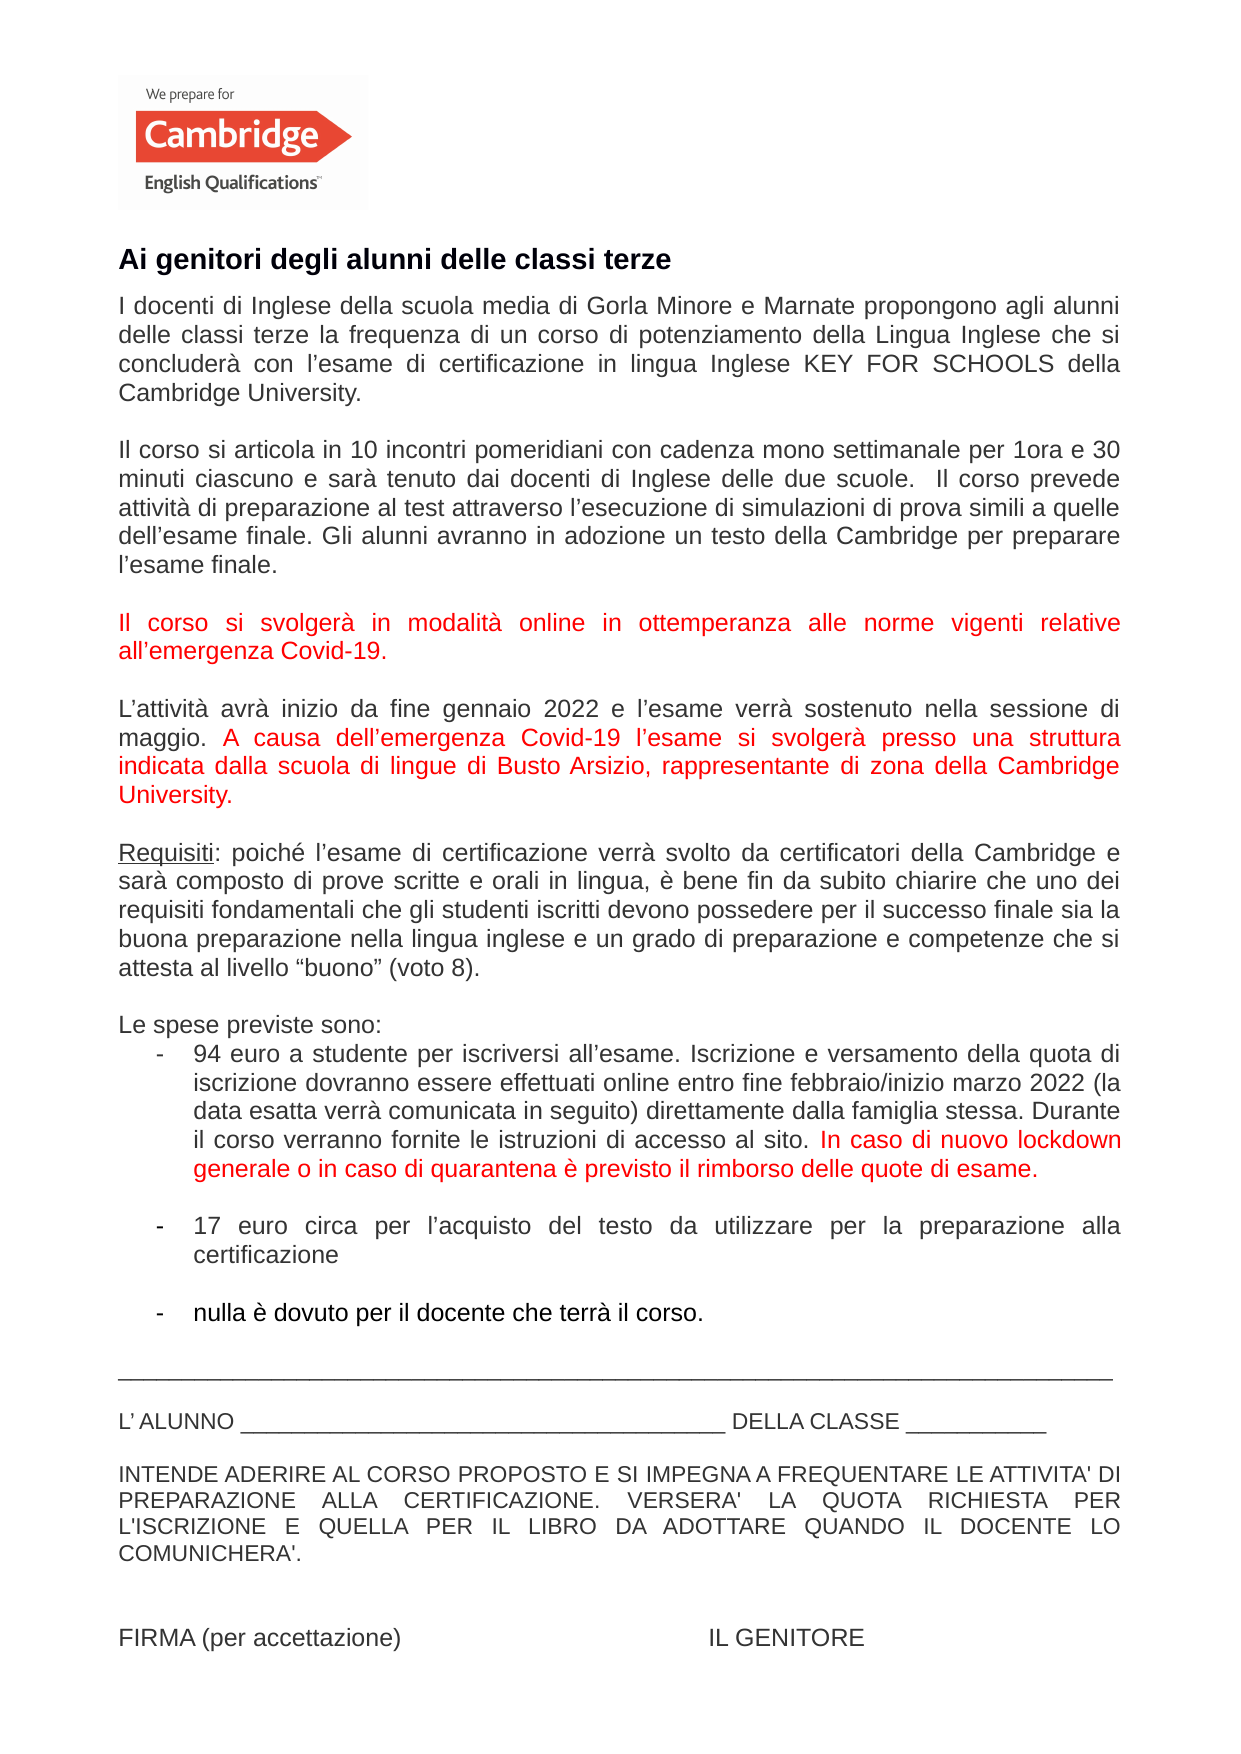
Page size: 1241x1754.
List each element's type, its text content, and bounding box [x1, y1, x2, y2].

text Le spese previste sono: [118, 1010, 1122, 1039]
text Requisiti: poiché l’esame di certificazione verrà svolto da certificatori della Cambridge e sarà composto di prove scritte e orali in lingua, è bene fin da subito chiarire che uno dei requisiti fondamentali che gli studenti iscritti devono possedere per il successo finale sia la buona preparazione nella lingua inglese e un grado di preparazione e competenze che si attesta al livello “buono” (voto 8). [118, 838, 1122, 981]
text Il corso si articola in 10 incontri pomeridiani con cadenza mono settimanale per 1ora e 30 minuti ciascuno e sarà tenuto dai docenti di Inglese delle due scuole. Il corso prevede attività di preparazione al test attraverso l’esecuzione di simulazioni di prova simili a quelle dell’esame finale. Gli alunni avranno in adozione un testo della Cambridge per preparare l’esame finale. [118, 435, 1122, 579]
text I docenti di Inglese della scuola media di Gorla Minore e Marnate propongono agli alunni delle classi terze la frequenza di un corso di potenziamento della Lingua Inglese che si concluderà con l’esame di certificazione in lingua Inglese KEY FOR SCHOOLS della Cambridge University. [118, 291, 1122, 406]
subtitle Ai genitori degli alunni delle classi terze [118, 238, 1122, 276]
list 17 euro circa per l’acquisto del testo da utilizzare per la preparazione alla certificazione [156, 1211, 1122, 1269]
text Il corso si svolgerà in modalità online in ottemperanza alle norme vigenti relative all’emergenza Covid-19. [118, 608, 1122, 665]
text ______________________________________________________________________________ [118, 1355, 1122, 1381]
text INTENDE ADERIRE AL CORSO PROPOSTO E SI IMPEGNA A FREQUENTARE LE ATTIVITA' DI PREPARAZIONE ALLA CERTIFICAZIONE. VERSERA' LA QUOTA RICHIESTA PER L'ISCRIZIONE E QUELLA PER IL LIBRO DA ADOTTARE QUANDO IL DOCENTE LO COMUNICHERA'. [118, 1461, 1122, 1566]
list 94 euro a studente per iscriversi all’esame. Iscrizione e versamento della quota di iscrizione dovranno essere effettuati online entro fine febbraio/inizio marzo 2022 (la data esatta verrà comunicata in seguito) direttamente dalla famiglia stessa. Durante il corso verranno fornite le istruzioni di accesso al sito. In caso di nuovo lockdown generale o in caso di quarantena è previsto il rimborso delle quote di esame. [156, 1039, 1122, 1183]
text FIRMA (per accettazione) IL GENITORE [118, 1623, 1122, 1652]
list nulla è dovuto per il docente che terrà il corso. [156, 1298, 1122, 1326]
text L’attività avrà inizio da fine gennaio 2022 e l’esame verrà sostenuto nella sessione di maggio. A causa dell’emergenza Covid-19 l’esame si svolgerà presso una struttura indicata dalla scuola di lingue di Busto Arsizio, rappresentante di zona della Cambridge University. [118, 694, 1122, 809]
text L’ ALUNNO ______________________________________ DELLA CLASSE ___________ [118, 1408, 1122, 1434]
